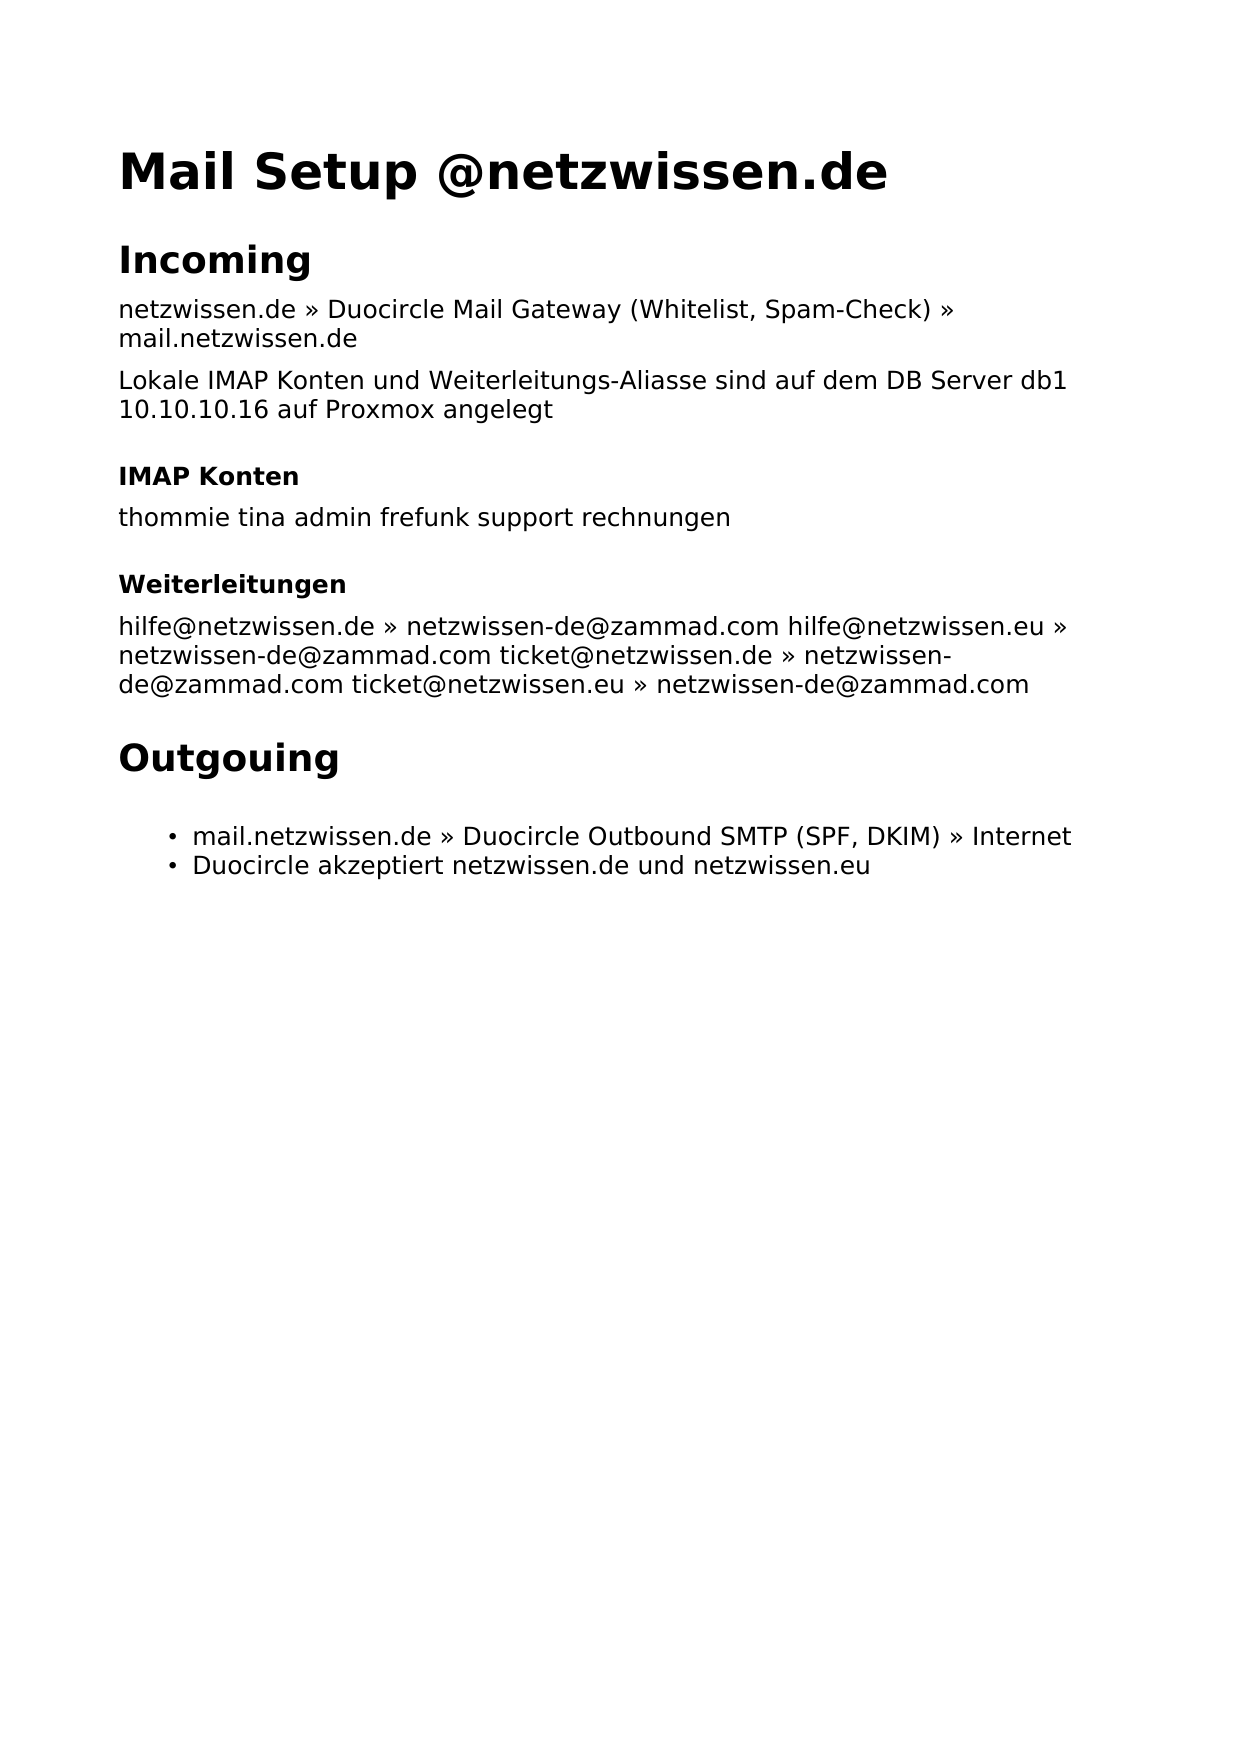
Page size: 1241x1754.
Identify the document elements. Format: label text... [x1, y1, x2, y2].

subtitle Mail Setup @netzwissen.de [118, 143, 1122, 201]
subtitle Incoming [118, 239, 1122, 282]
list Duocircle akzeptiert netzwissen.de und netzwissen.eu [177, 851, 1122, 881]
list mail.netzwissen.de » Duocircle Outbound SMTP (SPF, DKIM) » Internet [177, 822, 1122, 851]
text thommie tina admin frefunk support rechnungen [118, 503, 1122, 532]
text Lokale IMAP Konten und Weiterleitungs-Aliasse sind auf dem DB Server db1 10.10.10.16 auf Proxmox angelegt [118, 366, 1122, 424]
subtitle Outgouing [118, 737, 1122, 780]
subtitle IMAP Konten [118, 462, 1122, 491]
text hilfe@netzwissen.de » netzwissen-de@zammad.com hilfe@netzwissen.eu » netzwissen-de@zammad.com ticket@netzwissen.de » netzwissen-de@zammad.com ticket@netzwissen.eu » netzwissen-de@zammad.com [118, 612, 1122, 699]
subtitle Weiterleitungen [118, 570, 1122, 599]
text netzwissen.de » Duocircle Mail Gateway (Whitelist, Spam-Check) » mail.netzwissen.de [118, 295, 1122, 353]
